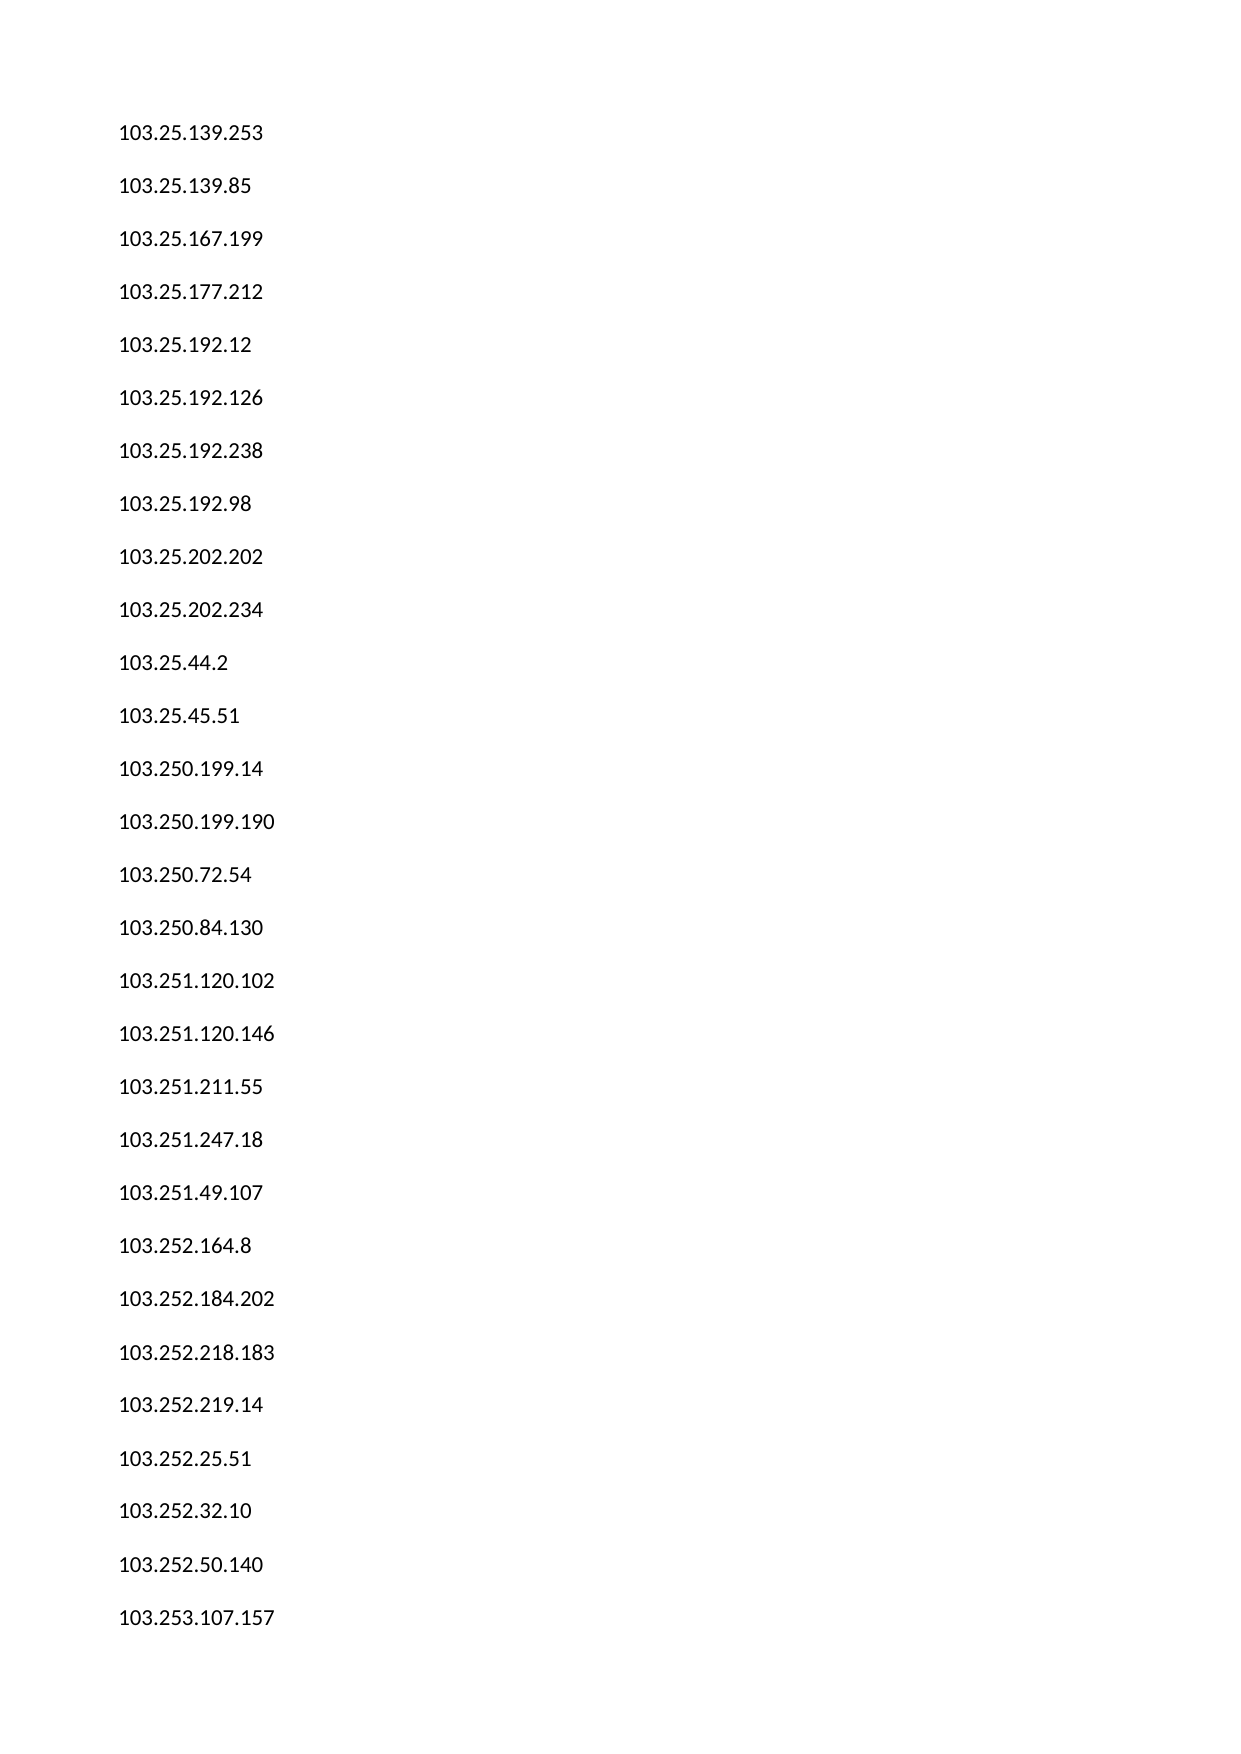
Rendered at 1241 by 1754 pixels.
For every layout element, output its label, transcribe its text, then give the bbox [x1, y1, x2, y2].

text 103.253.107.157 [118, 1603, 1122, 1631]
text 103.25.45.51 [118, 701, 1122, 729]
text 103.25.192.12 [118, 330, 1122, 358]
text 103.252.218.183 [118, 1338, 1122, 1366]
text 103.252.32.10 [118, 1497, 1122, 1525]
text 103.250.199.190 [118, 807, 1122, 835]
text 103.251.120.102 [118, 966, 1122, 994]
text 103.252.184.202 [118, 1284, 1122, 1313]
text 103.251.211.55 [118, 1072, 1122, 1101]
text 103.25.139.85 [118, 171, 1122, 199]
text 103.252.50.140 [118, 1550, 1122, 1578]
text 103.25.167.199 [118, 224, 1122, 252]
text 103.251.120.146 [118, 1019, 1122, 1047]
text 103.25.177.212 [118, 277, 1122, 305]
text 103.250.199.14 [118, 754, 1122, 782]
text 103.250.72.54 [118, 860, 1122, 888]
text 103.25.139.253 [118, 118, 1122, 146]
text 103.252.219.14 [118, 1391, 1122, 1419]
text 103.25.202.234 [118, 595, 1122, 623]
text 103.251.247.18 [118, 1126, 1122, 1153]
text 103.25.202.202 [118, 542, 1122, 570]
text 103.25.192.126 [118, 383, 1122, 411]
text 103.25.192.238 [118, 436, 1122, 464]
text 103.25.192.98 [118, 489, 1122, 517]
text 103.251.49.107 [118, 1178, 1122, 1207]
text 103.252.25.51 [118, 1444, 1122, 1472]
text 103.252.164.8 [118, 1232, 1122, 1259]
text 103.25.44.2 [118, 648, 1122, 676]
text 103.250.84.130 [118, 913, 1122, 941]
